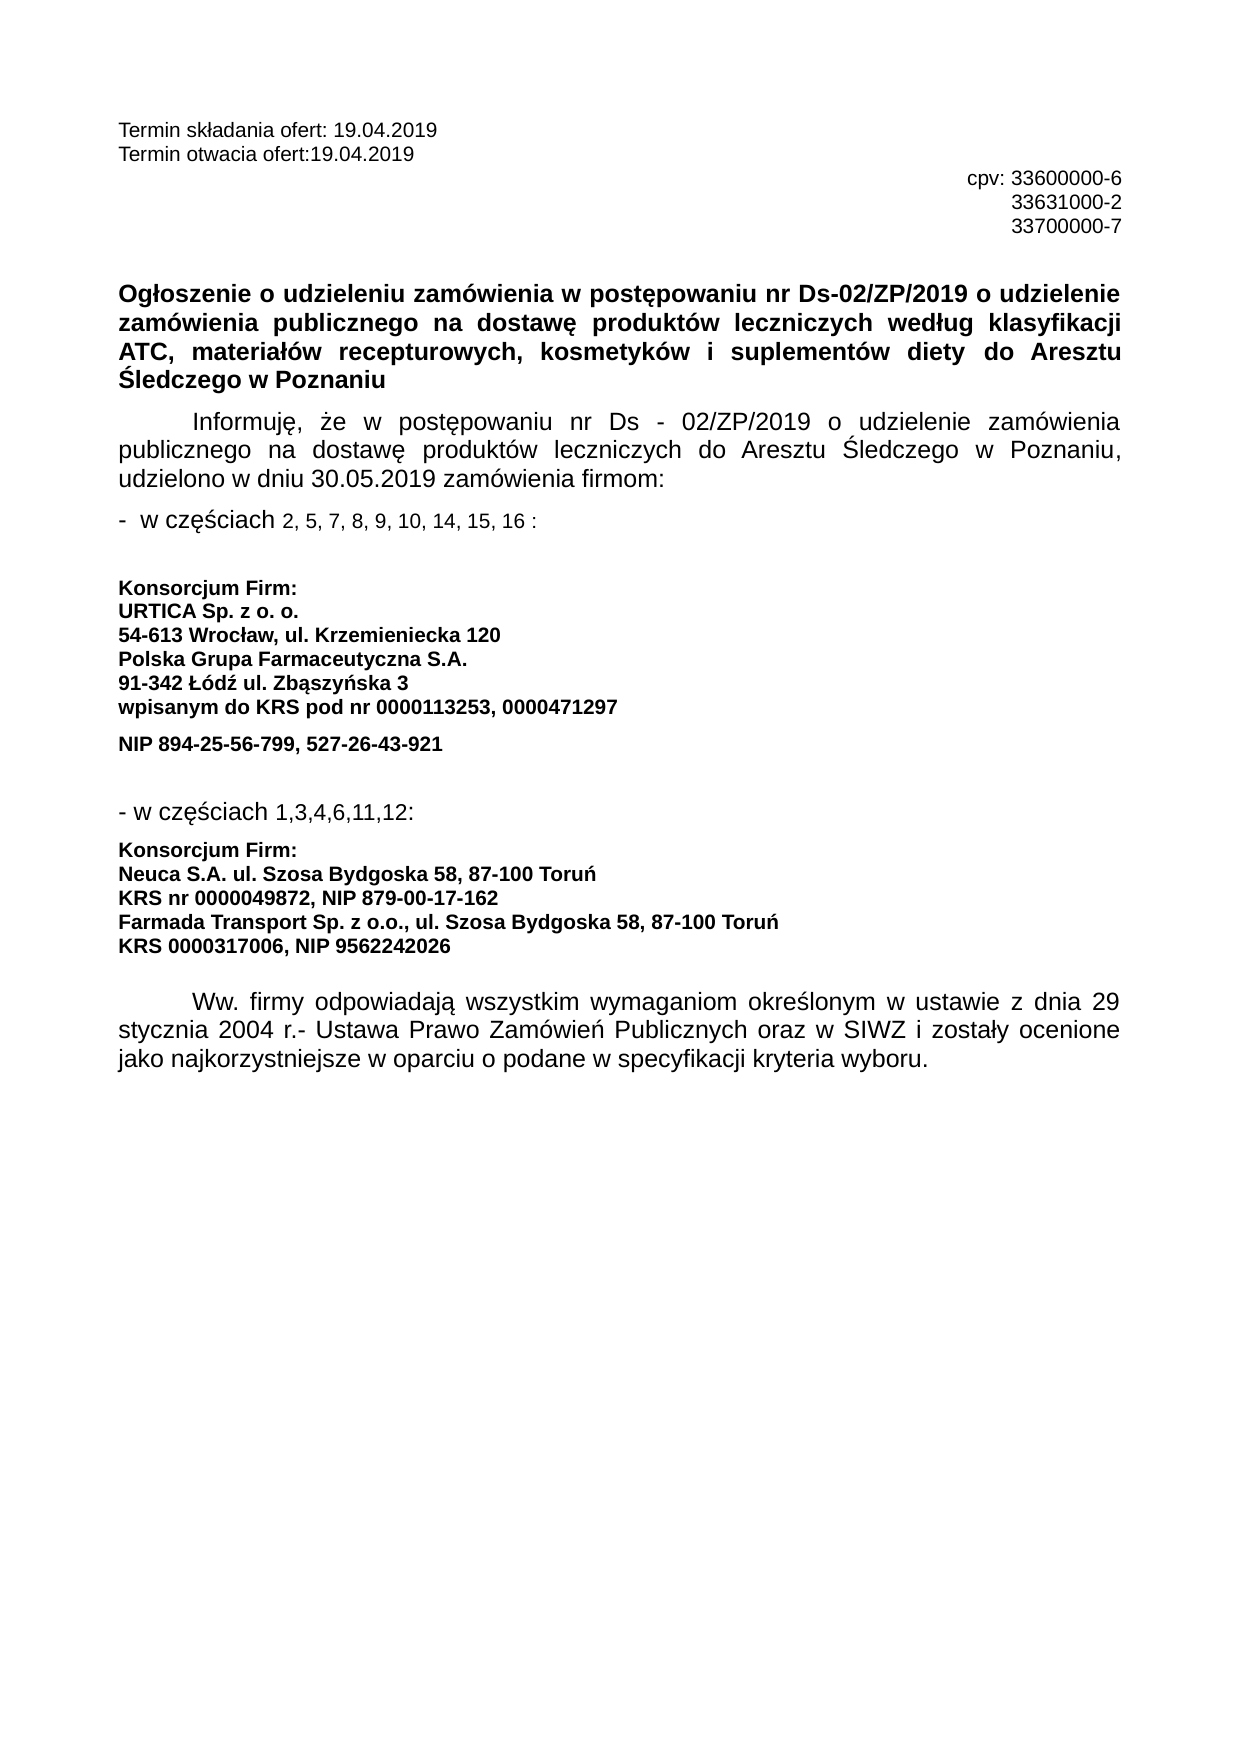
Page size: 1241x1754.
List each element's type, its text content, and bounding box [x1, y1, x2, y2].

text NIP 894-25-56-799, 527-26-43-921 [118, 732, 1122, 756]
text Ogłoszenie o udzieleniu zamówienia w postępowaniu nr Ds-02/ZP/2019 o udzielenie zamówienia publicznego na dostawę produktów leczniczych według klasyfikacji ATC, materiałów recepturowych, kosmetyków i suplementów diety do Aresztu Śledczego w Poznaniu [118, 279, 1122, 394]
text Neuca S.A. ul. Szosa Bydgoska 58, 87-100 Toruń [118, 862, 1122, 886]
text wpisanym do KRS pod nr 0000113253, 0000471297 [118, 695, 1122, 719]
text Konsorcjum Firm: [118, 575, 1122, 599]
text Polska Grupa Farmaceutyczna S.A. [118, 647, 1122, 671]
text KRS 0000317006, NIP 9562242026 [118, 934, 1122, 958]
text Termin składania ofert: 19.04.2019 [118, 118, 1122, 142]
text Konsorcjum Firm: [118, 838, 1122, 862]
text 33631000-2 [118, 190, 1122, 214]
text URTICA Sp. z o. o. [118, 599, 1122, 623]
text - w częściach 2, 5, 7, 8, 9, 10, 14, 15, 16 : [118, 505, 1122, 534]
text 54-613 Wrocław, ul. Krzemieniecka 120 [118, 623, 1122, 647]
text Informuję, że w postępowaniu nr Ds - 02/ZP/2019 o udzielenie zamówienia publicznego na dostawę produktów leczniczych do Aresztu Śledczego w Poznaniu, udzielono w dniu 30.05.2019 zamówienia firmom: [118, 407, 1122, 493]
text Farmada Transport Sp. z o.o., ul. Szosa Bydgoska 58, 87-100 Toruń [118, 910, 1122, 934]
text KRS nr 0000049872, NIP 879-00-17-162 [118, 886, 1122, 910]
text 33700000-7 [118, 214, 1122, 238]
text cpv: 33600000-6 [118, 166, 1122, 190]
text Termin otwacia ofert:19.04.2019 [118, 142, 1122, 166]
text - w częściach 1,3,4,6,11,12: [118, 797, 1122, 826]
text Ww. firmy odpowiadają wszystkim wymaganiom określonym w ustawie z dnia 29 stycznia 2004 r.- Ustawa Prawo Zamówień Publicznych oraz w SIWZ i zostały ocenione jako najkorzystniejsze w oparciu o podane w specyfikacji kryteria wyboru. [118, 987, 1122, 1073]
text 91-342 Łódź ul. Zbąszyńska 3 [118, 671, 1122, 695]
